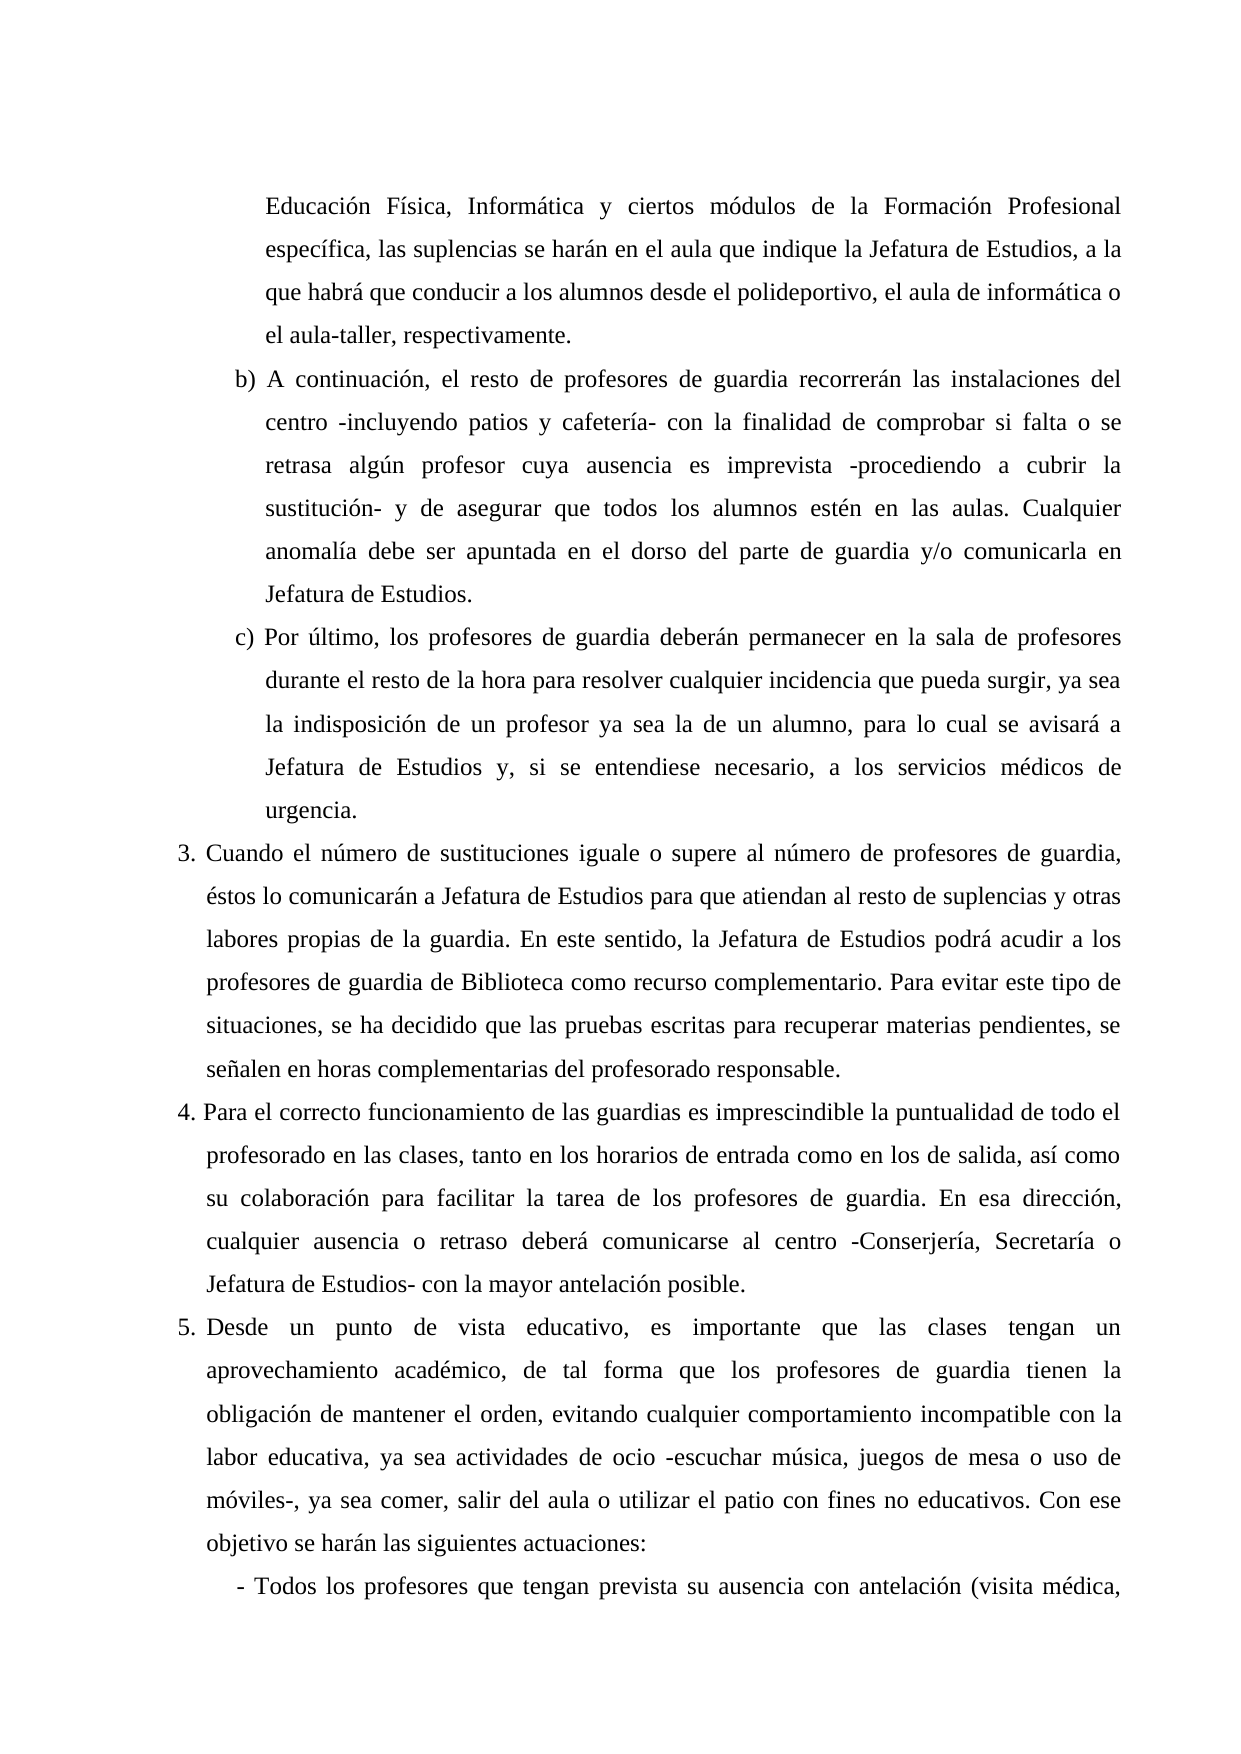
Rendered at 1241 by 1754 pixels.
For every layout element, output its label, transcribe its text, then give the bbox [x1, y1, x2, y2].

text - Todos los profesores que tengan prevista su ausencia con antelación (visita médica, [236, 1571, 1122, 1600]
list Desde un punto de vista educativo, es importante que las clases tengan un aprovechamiento académico, de tal forma que los profesores de guardia tienen la obligación de mantener el orden, evitando cualquier comportamiento incompatible con la labor educativa, ya sea actividades de ocio -escuchar música, juegos de mesa o uso de móviles-, ya sea comer, salir del aula o utilizar el patio con fines no educativos. Con ese objetivo se harán las siguientes actuaciones: [177, 1312, 1122, 1557]
text b) A continuación, el resto de profesores de guardia recorrerán las instalaciones del centro -incluyendo patios y cafetería- con la finalidad de comprobar si falta o se retrasa algún profesor cuya ausencia es imprevista -procediendo a cubrir la sustitución- y de asegurar que todos los alumnos estén en las aulas. Cualquier anomalía debe ser apuntada en el dorso del parte de guardia y/o comunicarla en Jefatura de Estudios. [235, 364, 1122, 608]
text Educación Física, Informática y ciertos módulos de la Formación Profesional específica, las suplencias se harán en el aula que indique la Jefatura de Estudios, a la que habrá que conducir a los alumnos desde el polideportivo, el aula de informática o el aula-taller, respectivamente. [235, 191, 1122, 349]
text 4. Para el correcto funcionamiento de las guardias es imprescindible la puntualidad de todo el profesorado en las clases, tanto en los horarios de entrada como en los de salida, así como su colaboración para facilitar la tarea de los profesores de guardia. En esa dirección, cualquier ausencia o retraso deberá comunicarse al centro -Conserjería, Secretaría o Jefatura de Estudios- con la mayor antelación posible. [177, 1097, 1122, 1298]
text c) Por último, los profesores de guardia deberán permanecer en la sala de profesores durante el resto de la hora para resolver cualquier incidencia que pueda surgir, ya sea la indisposición de un profesor ya sea la de un alumno, para lo cual se avisará a Jefatura de Estudios y, si se entendiese necesario, a los servicios médicos de urgencia. [235, 622, 1122, 824]
text 3. Cuando el número de sustituciones iguale o supere al número de profesores de guardia, éstos lo comunicarán a Jefatura de Estudios para que atiendan al resto de suplencias y otras labores propias de la guardia. En este sentido, la Jefatura de Estudios podrá acudir a los profesores de guardia de Biblioteca como recurso complementario. Para evitar este tipo de situaciones, se ha decidido que las pruebas escritas para recuperar materias pendientes, se señalen en horas complementarias del profesorado responsable. [177, 838, 1122, 1082]
